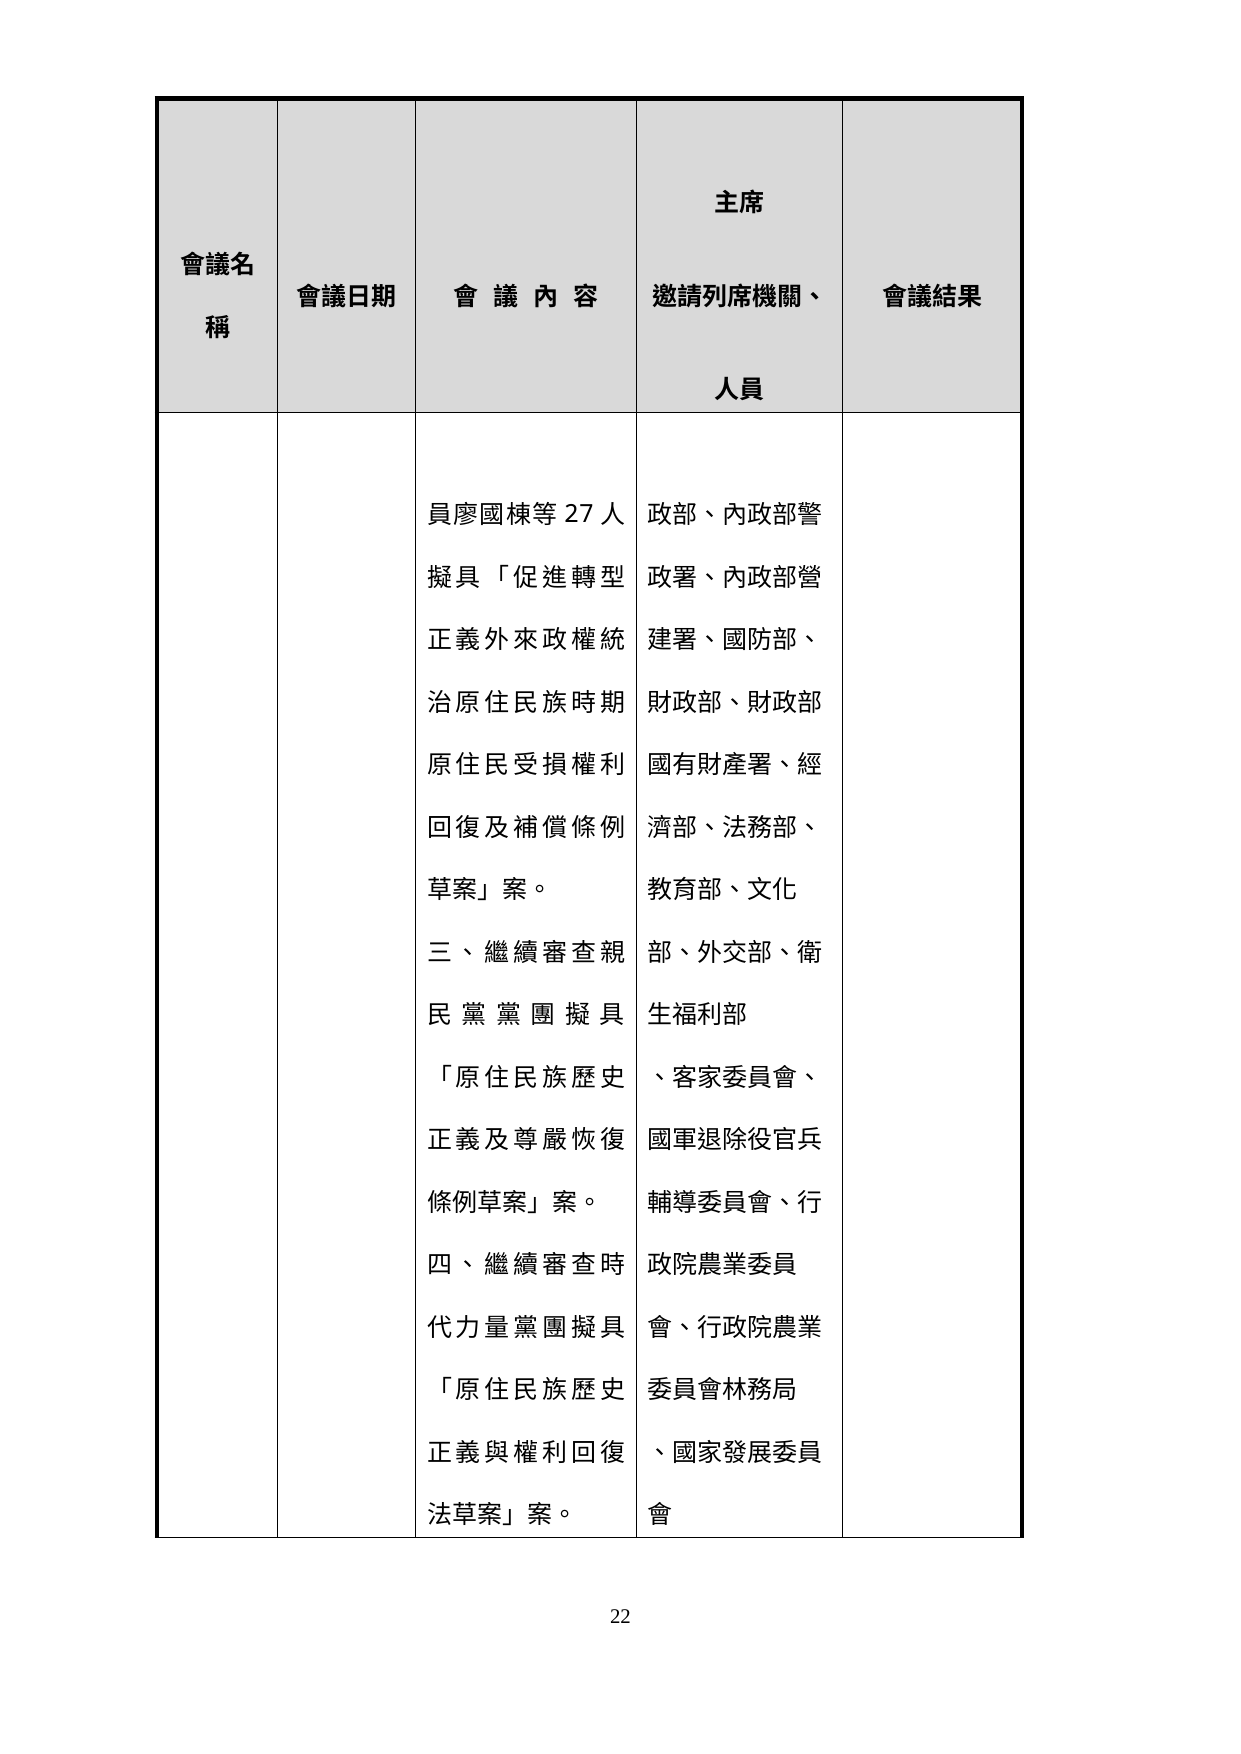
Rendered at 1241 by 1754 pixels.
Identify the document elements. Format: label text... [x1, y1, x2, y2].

table_cell 員廖國棟等27人擬具「促進轉型正義外來政權統治原住民族時期原住民受損權利回復及補償條例草案」案。 三、繼續審查親民黨黨團擬具「原住民族歷史正義及尊嚴恢復條例草案」案。 四、繼續審查時代力量黨團擬具「原住民族歷史正義與權利回復法草案」案。 [416, 413, 636, 1537]
table_cell [278, 413, 415, 1537]
table_header 會議日期 [278, 101, 415, 412]
table_cell 政部、內政部警政署、內政部營建署、國防部、財政部、財政部國有財產署、經濟部、法務部、教育部、文化部、外交部、衛生福利部 、客家委員會、國軍退除役官兵輔導委員會、行政院農業委員會、行政院農業委員會林務局 、國家發展委員會 [637, 413, 842, 1537]
table_header 主席 邀請列席機關、 人員 [637, 101, 842, 412]
table_header 會議結果 [843, 101, 1020, 412]
table_cell [843, 413, 1020, 1537]
table_cell [159, 413, 277, 1537]
table_header 會議名稱 [159, 101, 277, 412]
table_header 會議內容 [416, 101, 636, 412]
